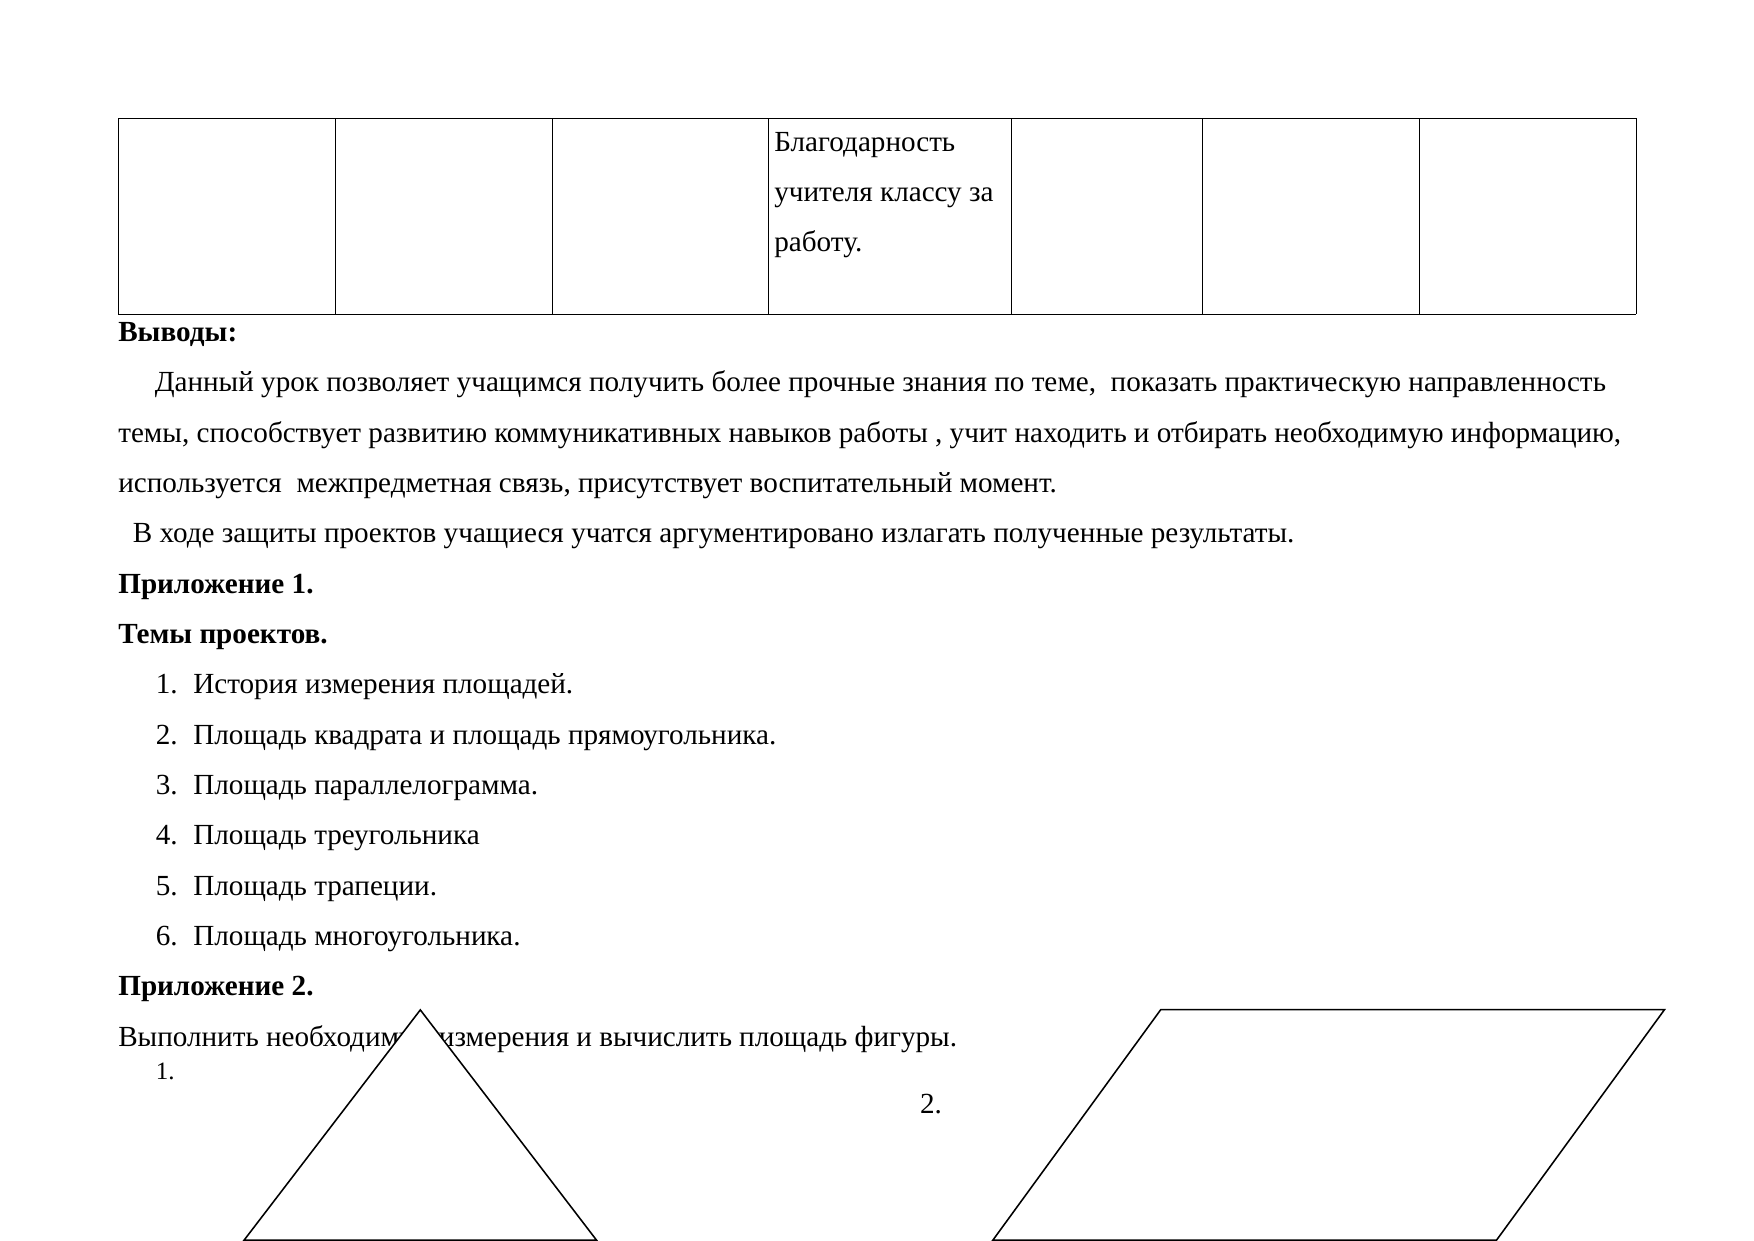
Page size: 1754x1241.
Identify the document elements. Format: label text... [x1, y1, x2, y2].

list 2. [455, 1052, 1128, 1119]
table_cell [336, 119, 552, 314]
table_cell [1012, 119, 1202, 314]
text Приложение 1. [118, 566, 1636, 599]
list Площадь квадрата и площадь прямоугольника. [156, 717, 1636, 750]
table_cell [1203, 119, 1419, 314]
list Площадь трапеции. [156, 868, 1636, 901]
text Приложение 2. [118, 968, 1636, 1002]
list Площадь многоугольника. [156, 918, 1636, 952]
table_cell Благодарность учителя классу за работу. [769, 119, 1011, 314]
text Выводы: [118, 315, 1636, 348]
text Данный урок позволяет учащимся получить более прочные знания по теме, показать практическую направленность темы, способствует развитию коммуникативных навыков работы , учит находить и отбирать необходимую информацию, используется межпредметная связь, присутствует воспитательный момент. [118, 364, 1636, 499]
list Площадь параллелограмма. [156, 767, 1636, 801]
list Площадь треугольника [156, 817, 1636, 851]
list История измерения площадей. [156, 666, 1636, 700]
text В ходе защиты проектов учащиеся учатся аргументировано излагать полученные результаты. [118, 516, 1636, 549]
list 2. [156, 1052, 386, 1119]
list 2. [1587, 1052, 1636, 1119]
text Выполнить необходимые измерения и вычислить площадь фигуры. [118, 1019, 411, 1052]
table_cell [1420, 119, 1636, 314]
table_cell [119, 119, 335, 314]
text Темы проектов. [118, 616, 1636, 650]
text Выполнить необходимые измерения и вычислить площадь фигуры. [430, 1019, 1152, 1052]
table_cell [553, 119, 768, 314]
